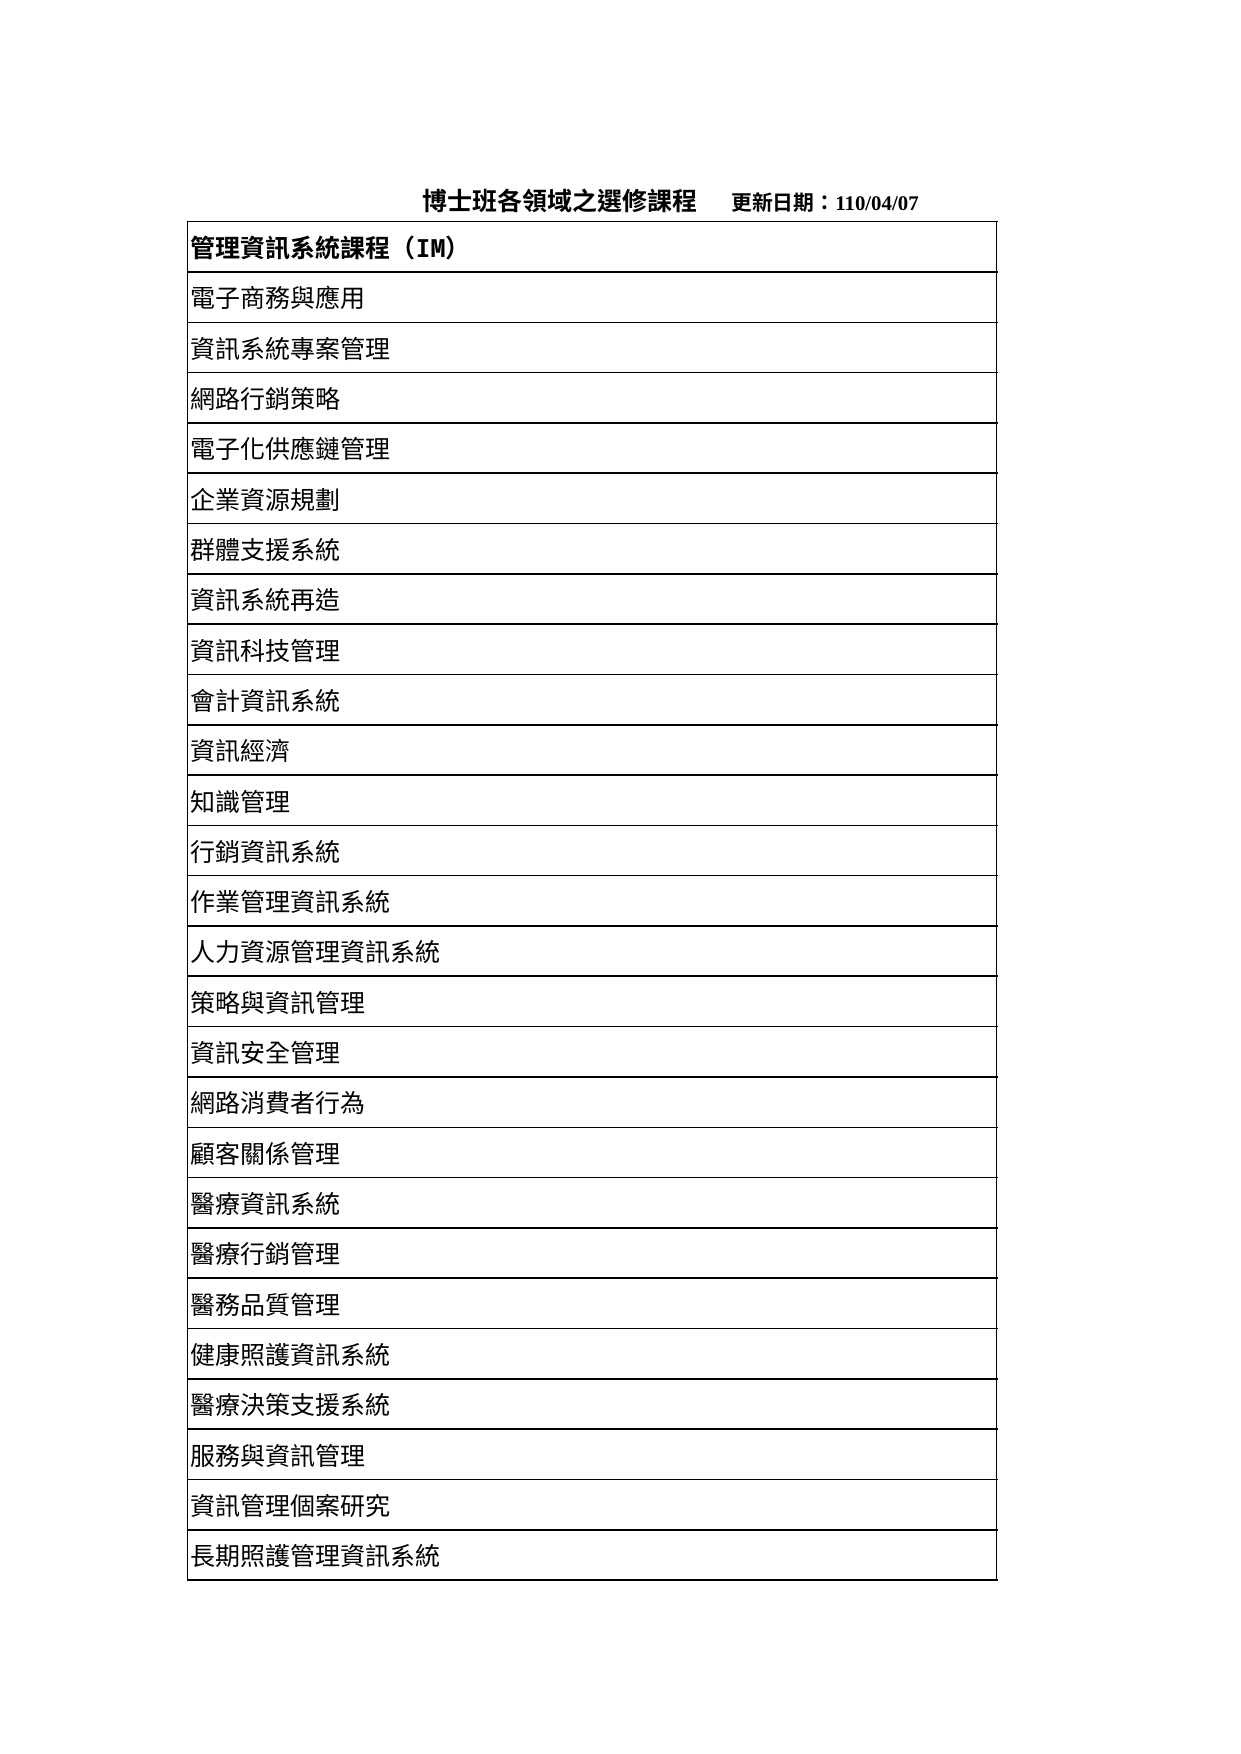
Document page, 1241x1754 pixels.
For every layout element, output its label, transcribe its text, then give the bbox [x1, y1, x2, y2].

text 博士班各領域之選修課程 更新日期：110/04/07 [187, 158, 1053, 221]
table_cell 醫務品質管理 [188, 1279, 996, 1328]
table_cell 網路行銷策略 [188, 373, 996, 422]
table_cell 健康照護資訊系統 [188, 1329, 996, 1378]
table_cell 醫療行銷管理 [188, 1229, 996, 1277]
table_cell 醫療決策支援系統 [188, 1380, 996, 1428]
table_cell 電子商務與應用 [188, 273, 996, 321]
table_cell 策略與資訊管理 [188, 977, 996, 1026]
table_cell 顧客關係管理 [188, 1128, 996, 1177]
table_cell 資訊管理個案研究 [188, 1480, 996, 1529]
table_cell 作業管理資訊系統 [188, 876, 996, 925]
table_cell 資訊科技管理 [188, 625, 996, 673]
table_cell 行銷資訊系統 [188, 826, 996, 875]
table_cell 企業資源規劃 [188, 474, 996, 523]
table_cell 服務與資訊管理 [188, 1430, 996, 1478]
table_cell 醫療資訊系統 [188, 1178, 996, 1227]
table_cell 資訊系統再造 [188, 575, 996, 623]
table_cell 知識管理 [188, 776, 996, 824]
table_cell 資訊系統專案管理 [188, 323, 996, 372]
table_header 管理資訊系統課程（IM） [188, 222, 996, 271]
table_cell 群體支援系統 [188, 524, 996, 573]
table_cell 電子化供應鏈管理 [188, 424, 996, 472]
table_cell 資訊安全管理 [188, 1027, 996, 1076]
table_cell 會計資訊系統 [188, 675, 996, 724]
table_cell 人力資源管理資訊系統 [188, 927, 996, 975]
table_cell 網路消費者行為 [188, 1078, 996, 1126]
table_cell 資訊經濟 [188, 726, 996, 774]
table_cell 長期照護管理資訊系統 [188, 1531, 996, 1579]
